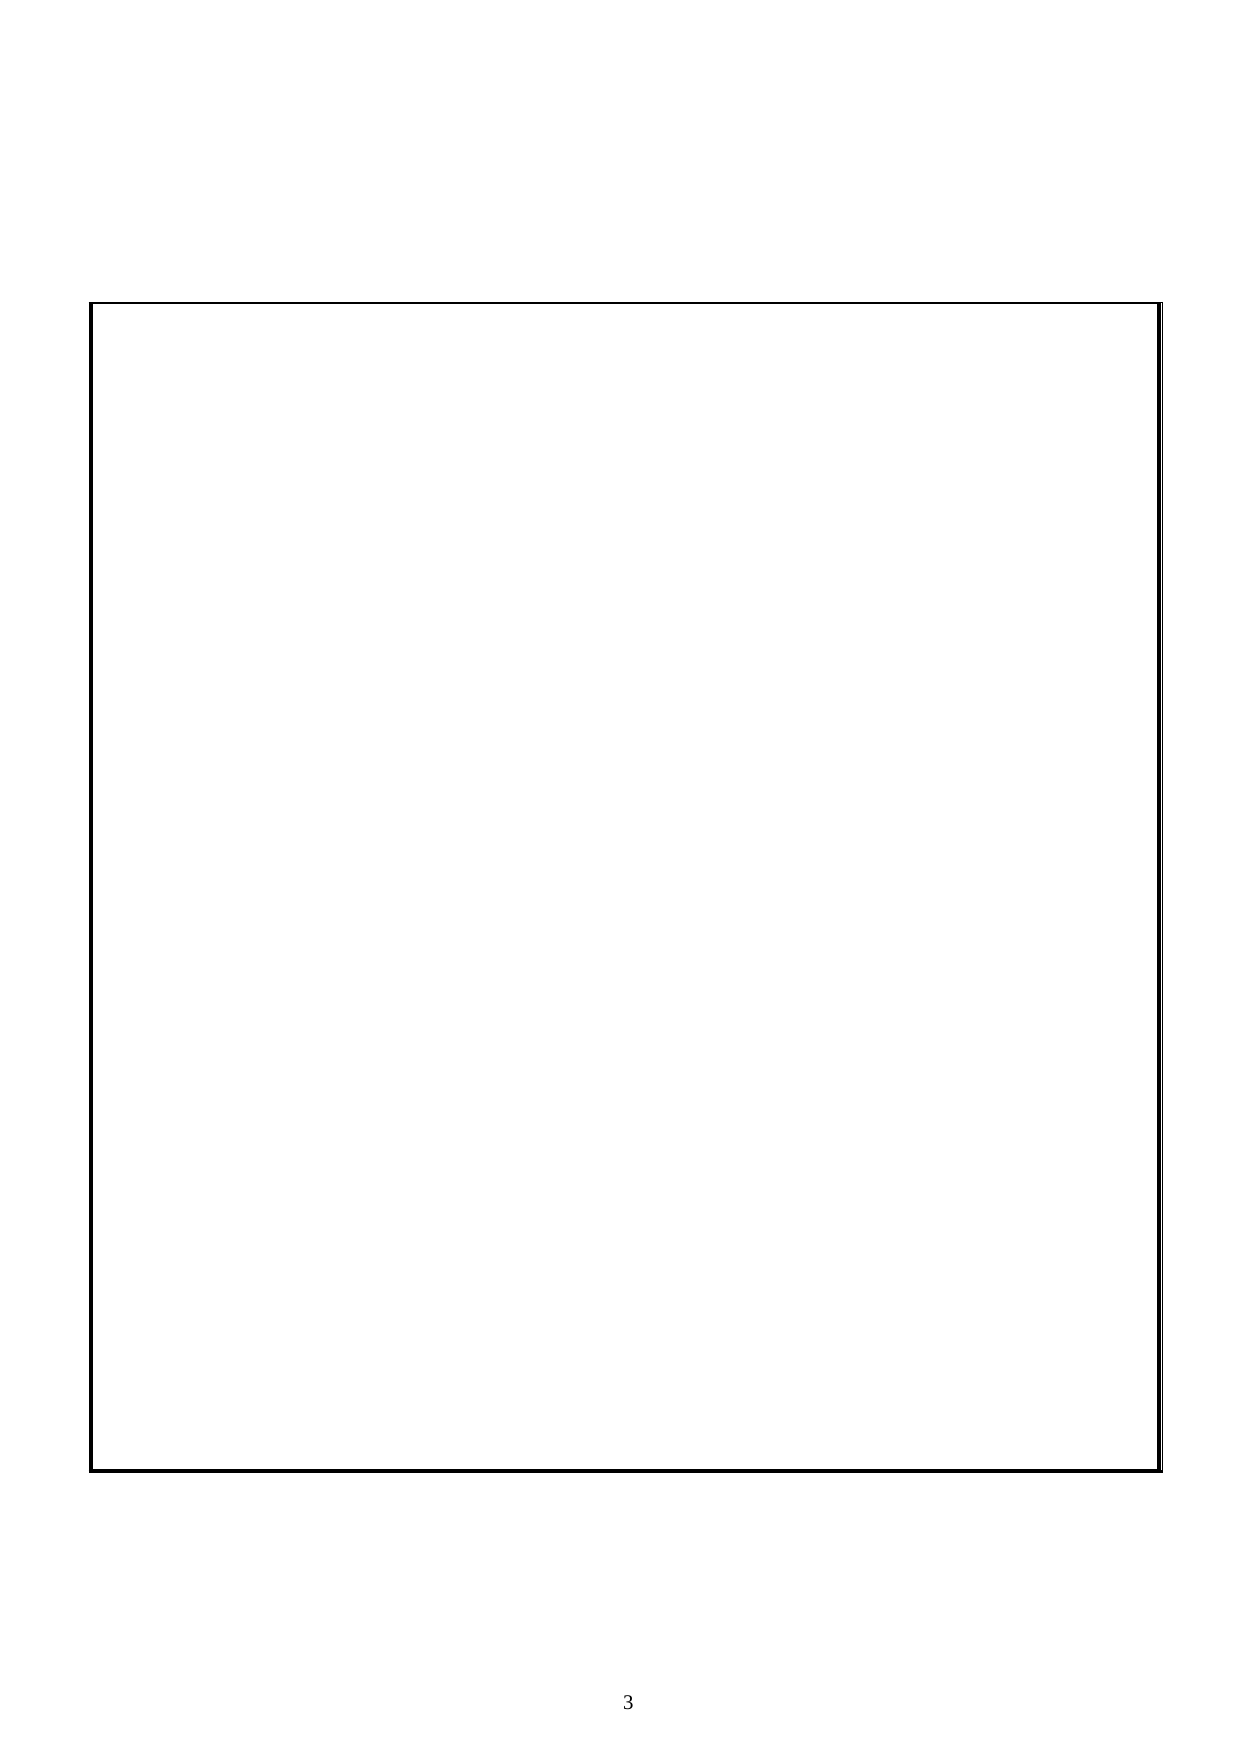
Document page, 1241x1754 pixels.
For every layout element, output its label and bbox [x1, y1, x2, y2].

table_cell [93, 304, 1157, 1468]
